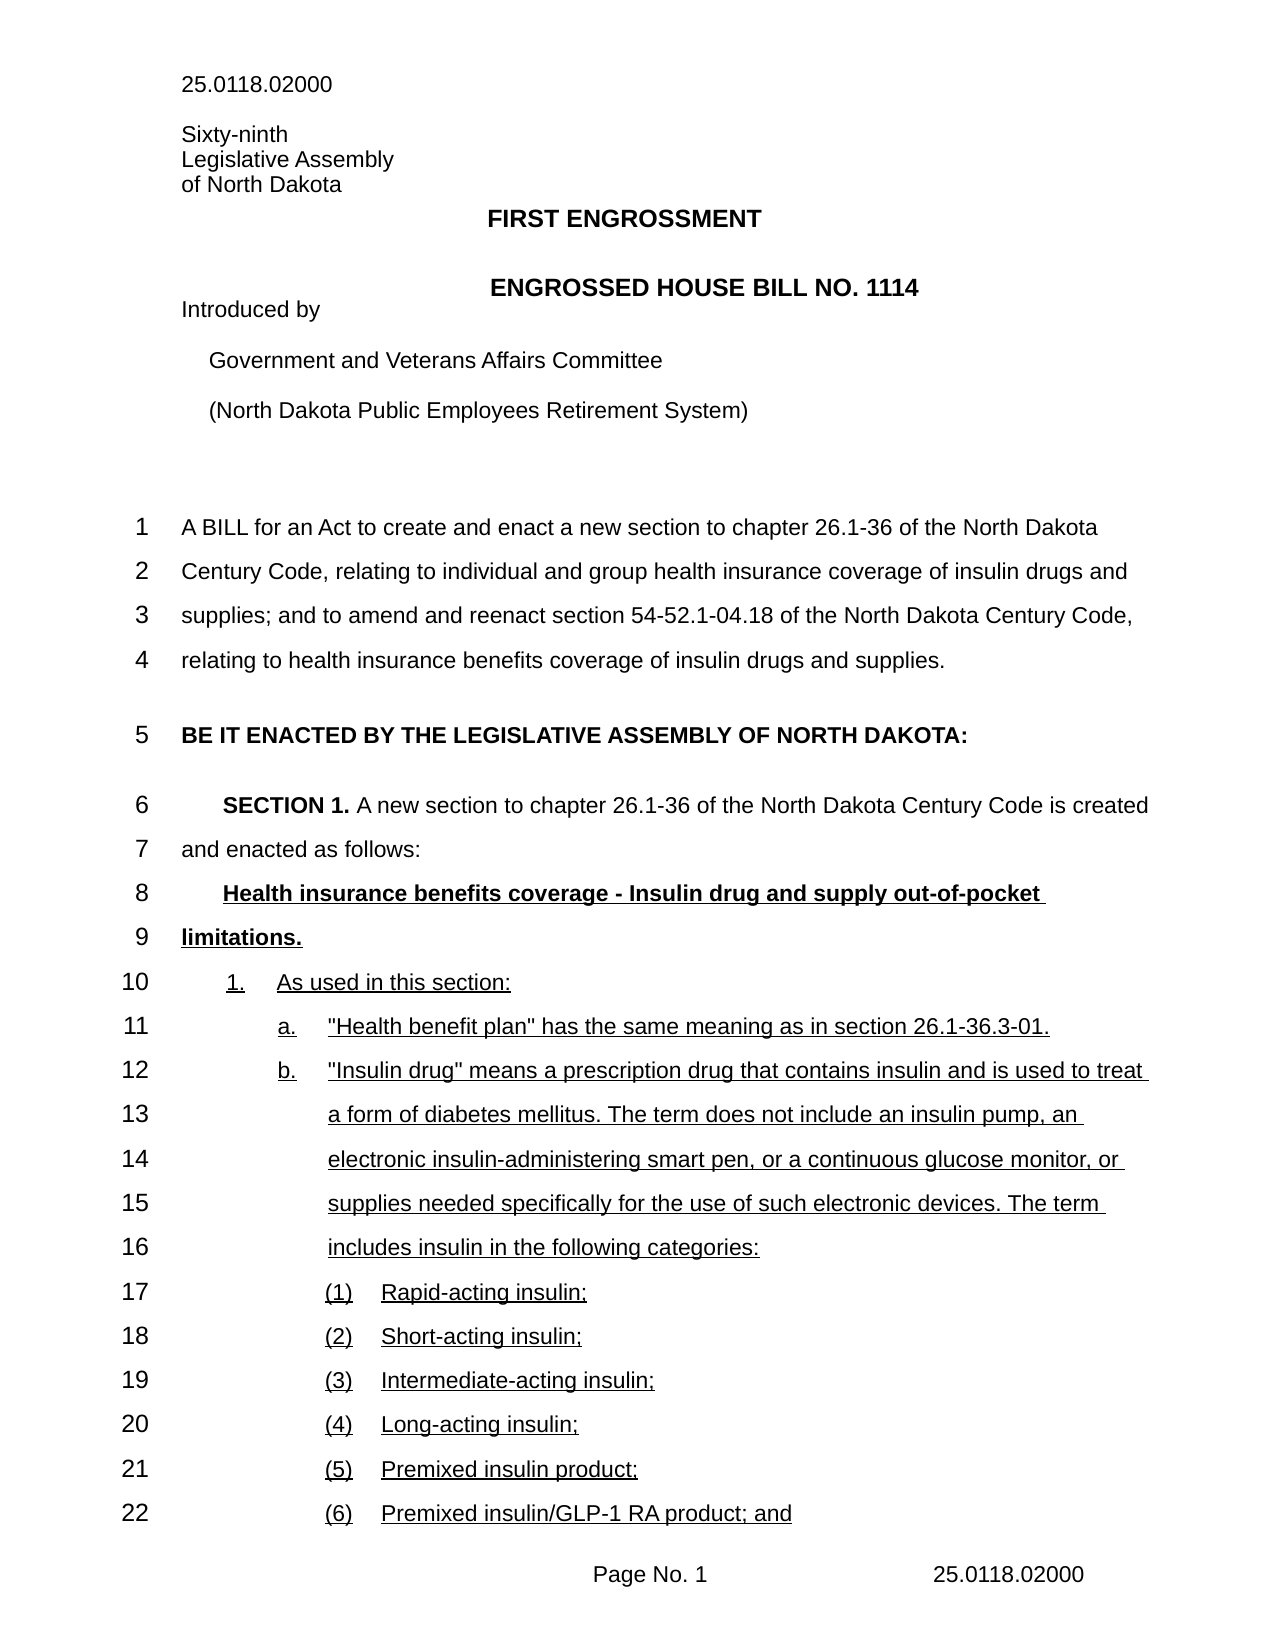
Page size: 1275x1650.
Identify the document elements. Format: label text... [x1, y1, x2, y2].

text SECTION 1. A new section to chapter 26.1-36 of the North Dakota Century Code is created and enacted as follows: [181, 778, 1154, 866]
text (4) Long-acting insulin; [181, 1397, 1154, 1442]
text Introduced by [181, 298, 1154, 323]
text Legislative Assembly [181, 148, 1154, 173]
text BE IT ENACTED BY THE LEGISLATIVE ASSEMBLY OF NORTH DAKOTA: [181, 708, 1154, 753]
text of North Dakota [181, 173, 1154, 198]
text (2) Short-acting insulin; [181, 1309, 1154, 1353]
subtitle Health insurance benefits coverage - Insulin drug and supply out‑of-pocket limitations. [181, 866, 1154, 955]
text (5) Premixed insulin product; [181, 1442, 1154, 1486]
title A BILL for an Act to create and enact a new section to chapter 26.1-36 of the North Dakota Century Code, relating to individual and group health insurance coverage of insulin drugs and supplies; and to amend and reenact section 54-52.1-04.18 of the North Dakota Century Code, relating to health insurance benefits coverage of insulin drugs and supplies. [181, 500, 1154, 677]
text b. "Insulin drug" means a prescription drug that contains insulin and is used to treat a form of diabetes mellitus. The term does not include an insulin pump, an electronic insulin-administering smart pen, or a continuous glucose monitor, or supplies needed specifically for the use of such electronic devices. The term includes insulin in the following categories: [181, 1043, 1154, 1264]
text 25.0118.02000 [181, 73, 1154, 98]
text 1. As used in this section: [181, 955, 1154, 999]
text (6) Premixed insulin/GLP‑1 RA product; and [181, 1486, 1154, 1530]
text (3) Intermediate-acting insulin; [181, 1353, 1154, 1397]
title FIRST ENGROSSMENT [487, 206, 762, 233]
text Government and Veterans Affairs Committee [208, 350, 1154, 373]
text a. "Health benefit plan" has the same meaning as in section 26.1‑36.3‑01. [181, 999, 1154, 1043]
text (1) Rapid-acting insulin; [181, 1264, 1154, 1309]
title ENGROSSED House BILL NO. 1114 [490, 272, 919, 301]
text (North Dakota Public Employees Retirement System) [208, 400, 1154, 423]
text Sixty-ninth [181, 123, 1154, 148]
